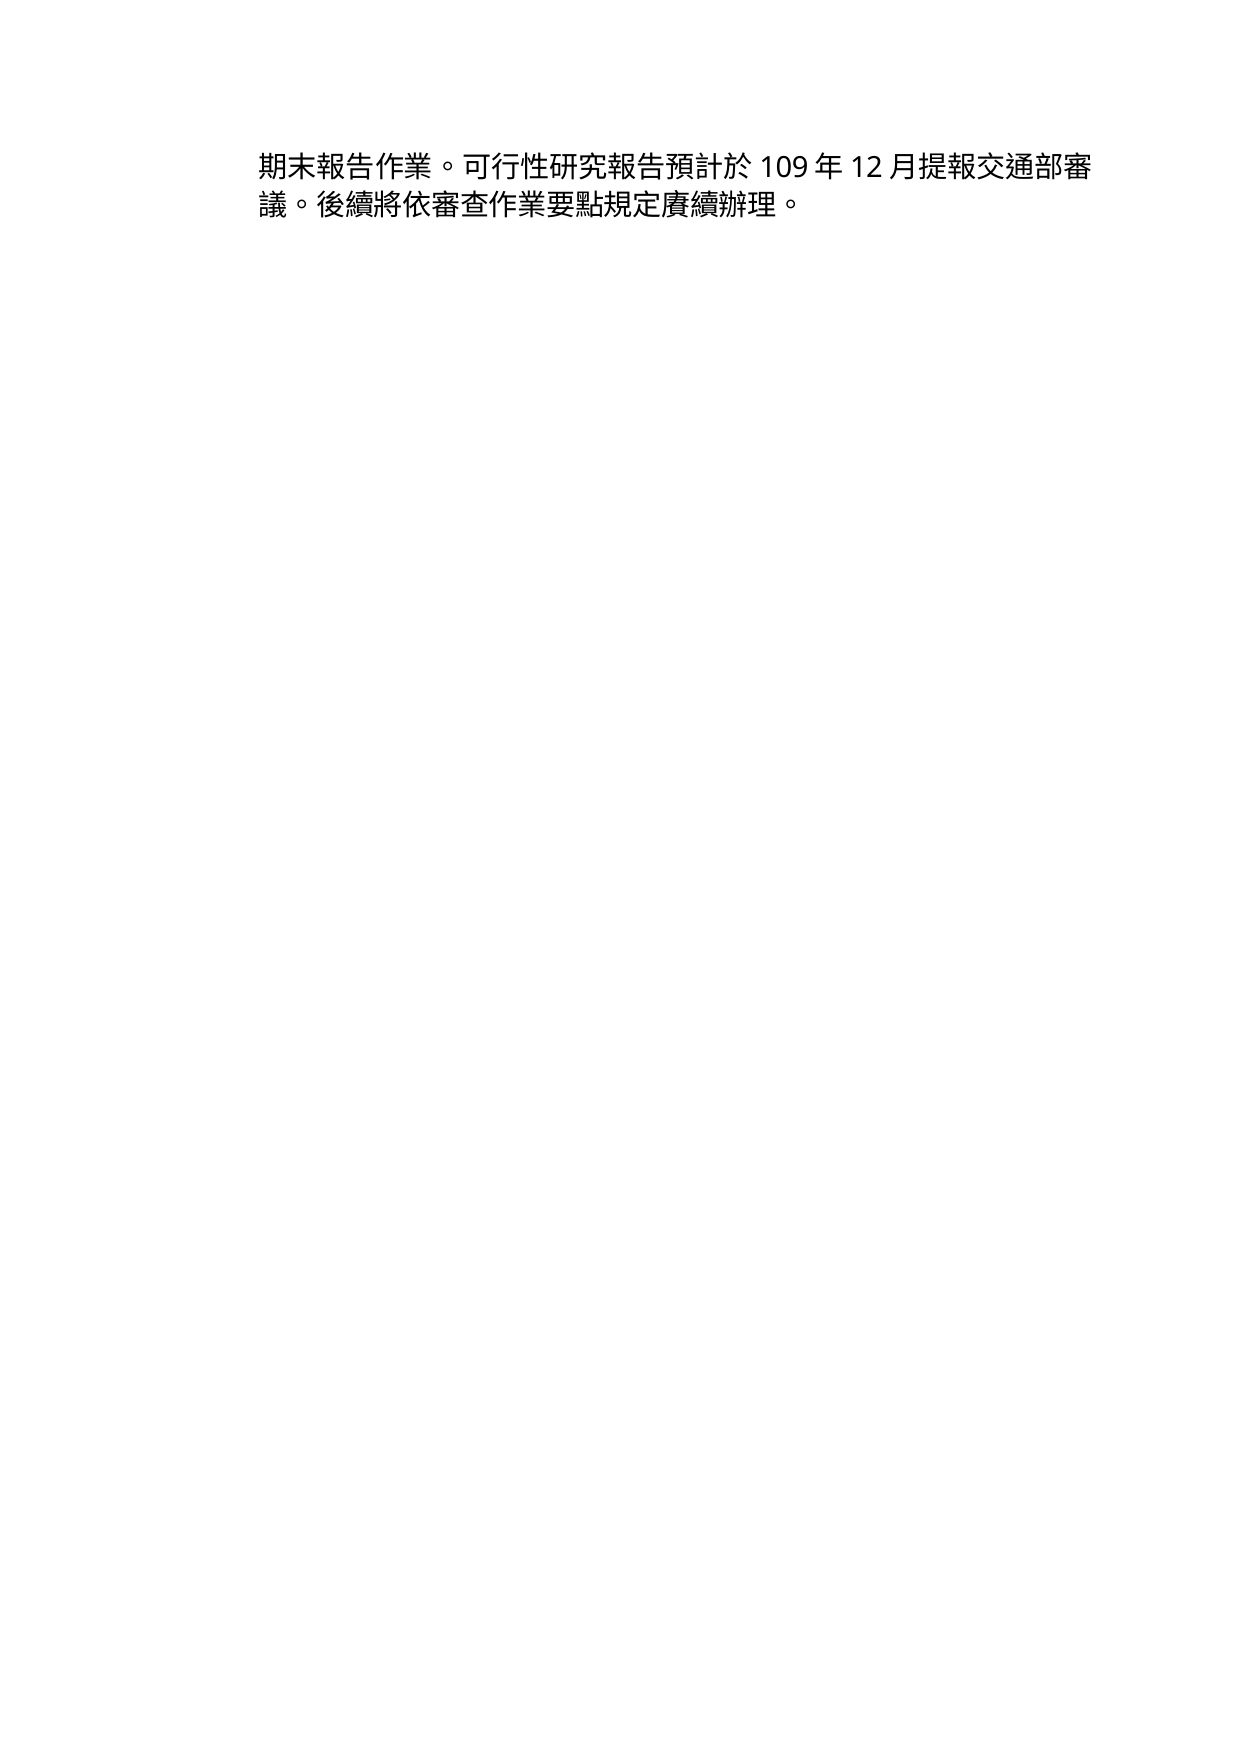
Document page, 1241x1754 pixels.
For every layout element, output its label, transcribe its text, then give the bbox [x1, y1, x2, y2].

text 期末報告作業。可行性研究報告預計於109年12月提報交通部審議。後續將依審查作業要點規定賡續辦理。 [258, 148, 1092, 223]
